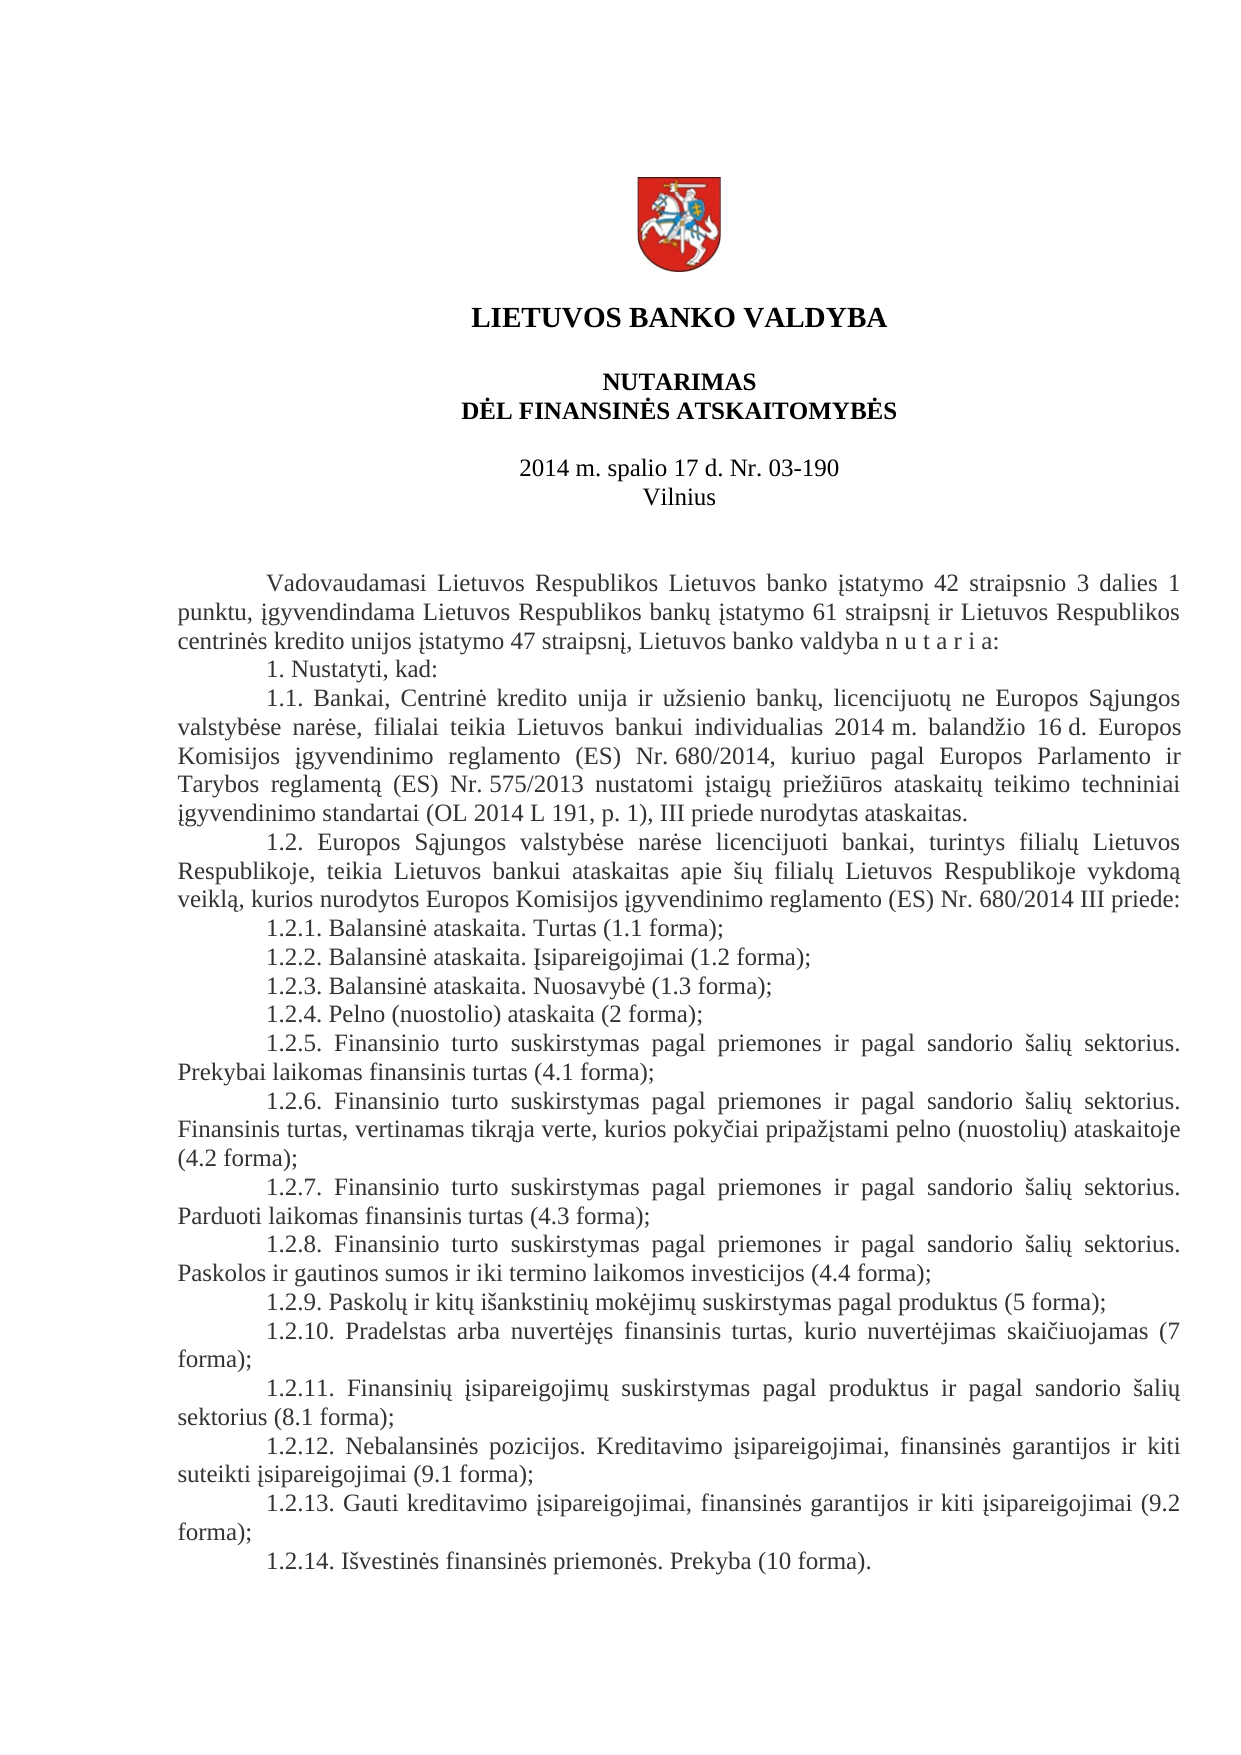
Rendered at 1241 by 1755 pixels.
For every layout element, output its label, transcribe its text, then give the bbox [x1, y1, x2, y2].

text 1.2.4. Pelno (nuostolio) ataskaita (2 forma); [177, 999, 1181, 1028]
text 1.2.7. Finansinio turto suskirstymas pagal priemones ir pagal sandorio šalių sektorius. Parduoti laikomas finansinis turtas (4.3 forma); [177, 1172, 1181, 1229]
text 1.2.3. Balansinė ataskaita. Nuosavybė (1.3 forma); [177, 971, 1181, 999]
text 1.2.14. Išvestinės finansinės priemonės. Prekyba (10 forma). [177, 1546, 1181, 1574]
text 1.2.6. Finansinio turto suskirstymas pagal priemones ir pagal sandorio šalių sektorius. Finansinis turtas, vertinamas tikrąja verte, kurios pokyčiai pripažįstami pelno (nuostolių) ataskaitoje (4.2 forma); [177, 1086, 1181, 1172]
text 1.2.5. Finansinio turto suskirstymas pagal priemones ir pagal sandorio šalių sektorius. Prekybai laikomas finansinis turtas (4.1 forma); [177, 1028, 1181, 1086]
text 1.2.2. Balansinė ataskaita. Įsipareigojimai (1.2 forma); [177, 942, 1181, 971]
text Vadovaudamasi Lietuvos Respublikos Lietuvos banko įstatymo 42 straipsnio 3 dalies 1 punktu, įgyvendindama Lietuvos Respublikos bankų įstatymo 61 straipsnį ir Lietuvos Respublikos centrinės kredito unijos įstatymo 47 straipsnį, Lietuvos banko valdyba n u t a r i a: [177, 568, 1181, 654]
text 1.2.8. Finansinio turto suskirstymas pagal priemones ir pagal sandorio šalių sektorius. Paskolos ir gautinos sumos ir iki termino laikomos investicijos (4.4 forma); [177, 1229, 1181, 1287]
text 1. Nustatyti, kad: [177, 654, 1181, 683]
text 1.2.10. Pradelstas arba nuvertėjęs finansinis turtas, kurio nuvertėjimas skaičiuojamas (7 forma); [177, 1316, 1181, 1373]
text NUTARIMAS [177, 367, 1181, 396]
text 1.2.13. Gauti kreditavimo įsipareigojimai, finansinės garantijos ir kiti įsipareigojimai (9.2 forma); [177, 1488, 1181, 1546]
text 1.2.11. Finansinių įsipareigojimų suskirstymas pagal produktus ir pagal sandorio šalių sektorius (8.1 forma); [177, 1373, 1181, 1431]
text 1.2.9. Paskolų ir kitų išankstinių mokėjimų suskirstymas pagal produktus (5 forma); [177, 1287, 1181, 1316]
text 1.2. Europos Sąjungos valstybėse narėse licencijuoti bankai, turintys filialų Lietuvos Respublikoje, teikia Lietuvos bankui ataskaitas apie šių filialų Lietuvos Respublikoje vykdomą veiklą, kurios nurodytos Europos Komisijos įgyvendinimo reglamento (ES) Nr. 680/2014 III priede: [177, 827, 1181, 913]
text LIETUVOS BANKO VALDYBA [177, 300, 1181, 333]
text DĖL FINANSINĖS ATSKAITOMYBĖS [177, 396, 1181, 424]
text 1.2.12. Nebalansinės pozicijos. Kreditavimo įsipareigojimai, finansinės garantijos ir kiti suteikti įsipareigojimai (9.1 forma); [177, 1431, 1181, 1488]
text 1.2.1. Balansinė ataskaita. Turtas (1.1 forma); [177, 913, 1181, 942]
text 2014 m. spalio 17 d. Nr. 03-190 [177, 453, 1181, 482]
text Vilnius [177, 482, 1181, 511]
text 1.1. Bankai, Centrinė kredito unija ir užsienio bankų, licencijuotų ne Europos Sąjungos valstybėse narėse, filialai teikia Lietuvos bankui individualias 2014 m. balandžio 16 d. Europos Komisijos įgyvendinimo reglamento (ES) Nr. 680/2014, kuriuo pagal Europos Parlamento ir Tarybos reglamentą (ES) Nr. 575/2013 nustatomi įstaigų priežiūros ataskaitų teikimo techniniai įgyvendinimo standartai (OL 2014 L 191, p. 1), III priede nurodytas ataskaitas. [177, 683, 1181, 827]
